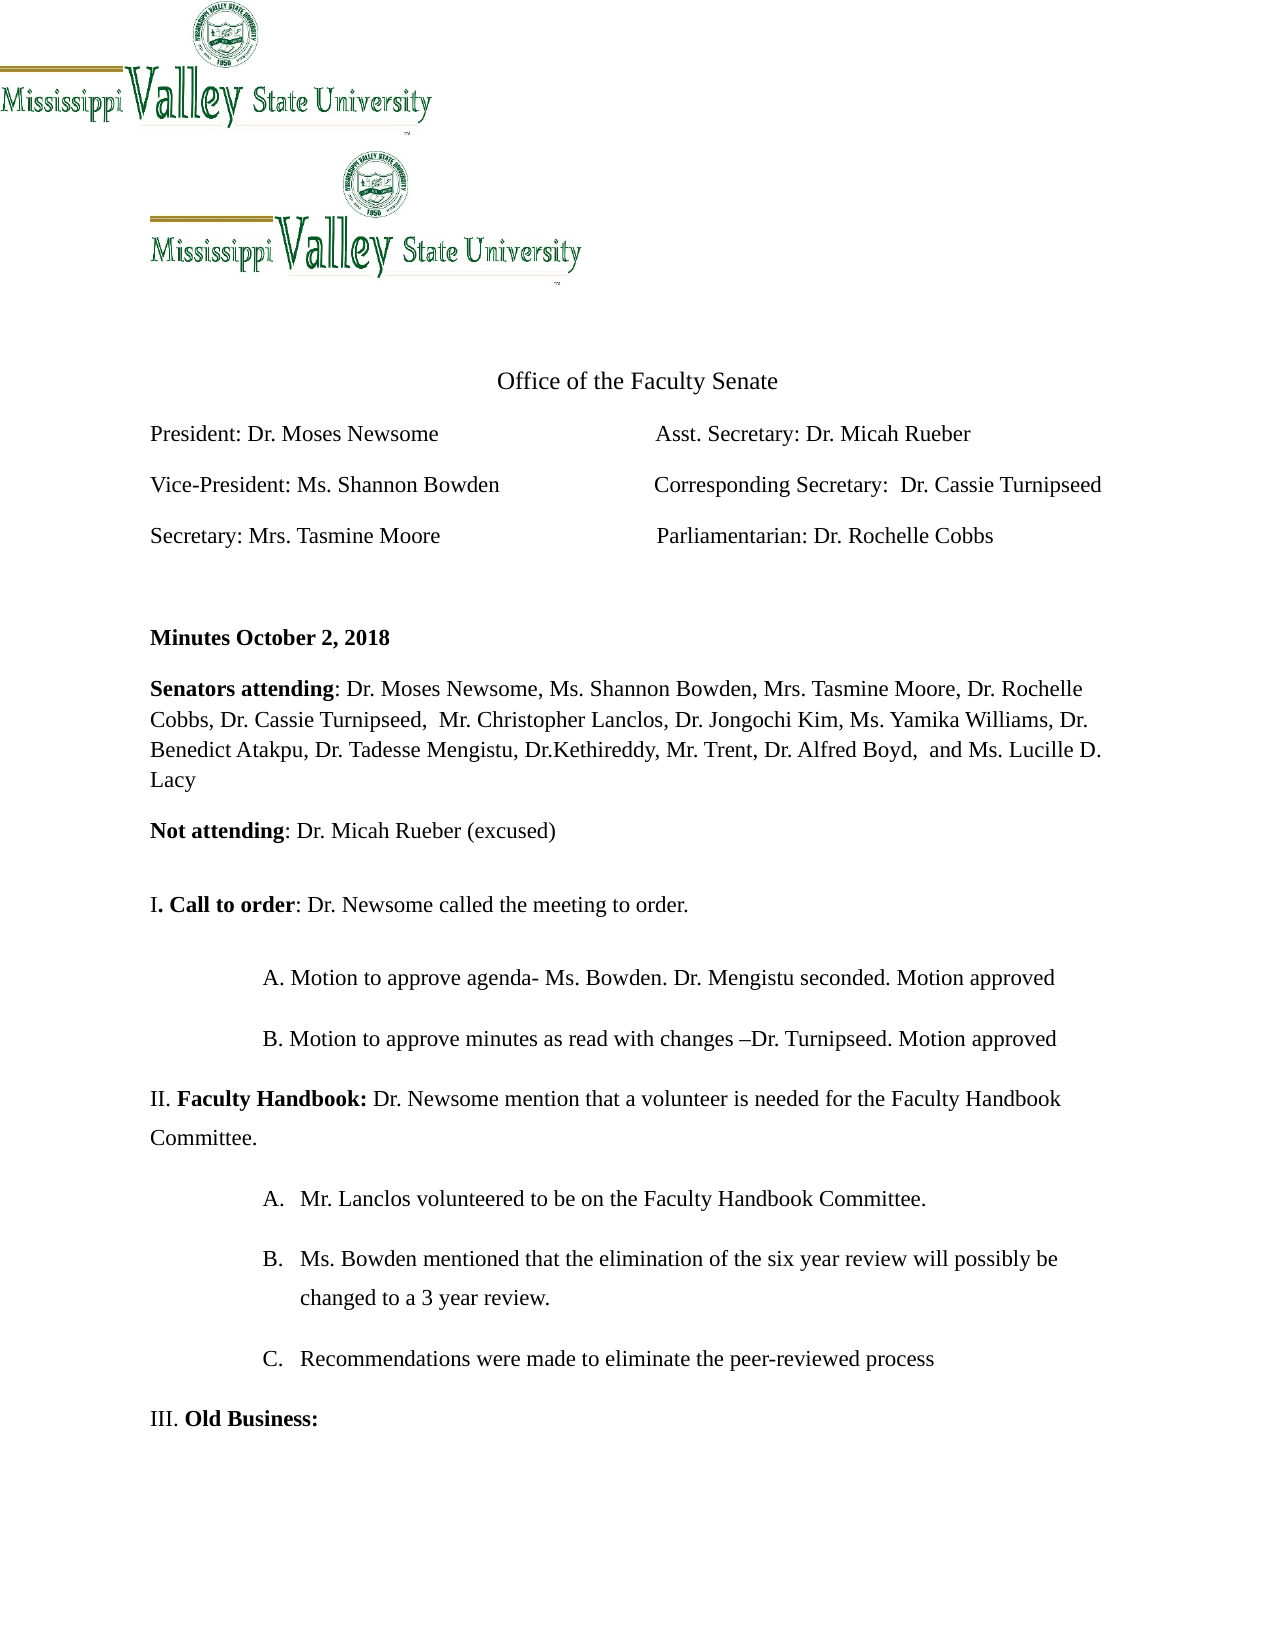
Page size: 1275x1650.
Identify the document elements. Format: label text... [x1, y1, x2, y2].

text III. Old Business: [150, 1405, 1125, 1431]
text Vice-President: Ms. Shannon Bowden Corresponding Secretary: Dr. Cassie Turnipseed [150, 471, 1125, 498]
text I. Call to order: Dr. Newsome called the meeting to order. [150, 891, 1125, 917]
text II. Faculty Handbook: Dr. Newsome mention that a volunteer is needed for the Faculty Handbook Committee. [150, 1085, 1125, 1151]
text Secretary: Mrs. Tasmine Moore Parliamentarian: Dr. Rochelle Cobbs [150, 522, 1125, 549]
list Ms. Bowden mentioned that the elimination of the six year review will possibly be changed to a 3 year review. [262, 1245, 1125, 1311]
picture [0, 0, 432, 139]
list Recommendations were made to eliminate the peer-reviewed process [262, 1345, 1125, 1371]
picture [150, 150, 582, 289]
text President: Dr. Moses Newsome Asst. Secretary: Dr. Micah Rueber [150, 420, 1125, 447]
text Senators attending: Dr. Moses Newsome, Ms. Shannon Bowden, Mrs. Tasmine Moore, Dr. Rochelle Cobbs, Dr. Cassie Turnipseed, Mr. Christopher Lanclos, Dr. Jongochi Kim, Ms. Yamika Williams, Dr. Benedict Atakpu, Dr. Tadesse Mengistu, Dr.Kethireddy, Mr. Trent, Dr. Alfred Boyd, and Ms. Lucille D. Lacy [150, 676, 1125, 792]
list Mr. Lanclos volunteered to be on the Faculty Handbook Committee. [262, 1185, 1125, 1211]
text Minutes October 2, 2018 [150, 624, 1125, 651]
text Office of the Faculty Senate [150, 366, 1125, 395]
text B. Motion to approve minutes as read with changes –Dr. Turnipseed. Motion approved [262, 1024, 1125, 1051]
text A. Motion to approve agenda- Ms. Bowden. Dr. Mengistu seconded. Motion approved [262, 964, 1125, 991]
text Not attending: Dr. Micah Rueber (excused) [150, 817, 1125, 843]
